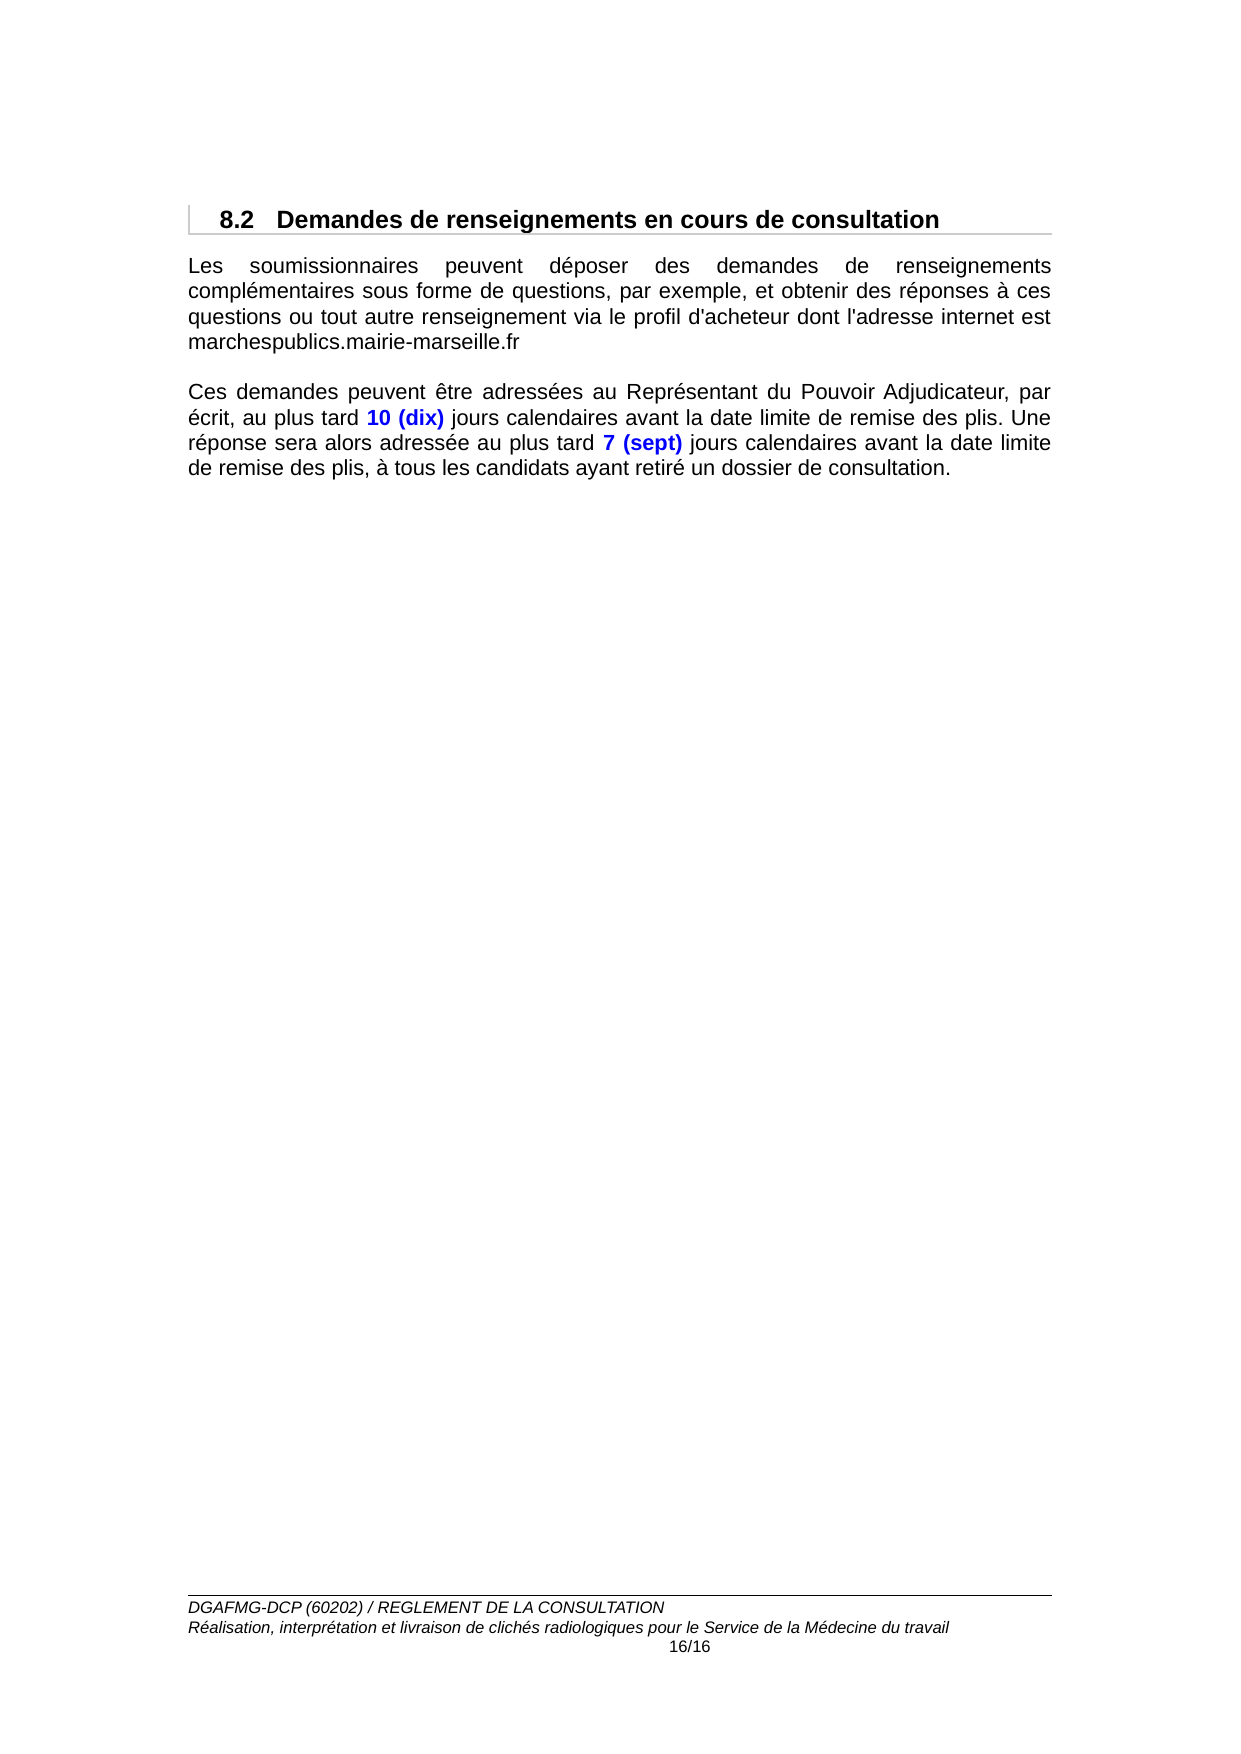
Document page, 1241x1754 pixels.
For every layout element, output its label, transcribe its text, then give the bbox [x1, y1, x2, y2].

subtitle Demandes de renseignements en cours de consultation [188, 204, 1052, 233]
text Les soumissionnaires peuvent déposer des demandes de renseignements complémentaires sous forme de questions, par exemple, et obtenir des réponses à ces questions ou tout autre renseignement via le profil d'acheteur dont l'adresse internet est marchespublics.mairie-marseille.fr [188, 253, 1052, 354]
text Ces demandes peuvent être adressées au Représentant du Pouvoir Adjudicateur, par écrit, au plus tard 10 (dix) jours calendaires avant la date limite de remise des plis. Une réponse sera alors adressée au plus tard 7 (sept) jours calendaires avant la date limite de remise des plis, à tous les candidats ayant retiré un dossier de consultation. [188, 379, 1052, 480]
